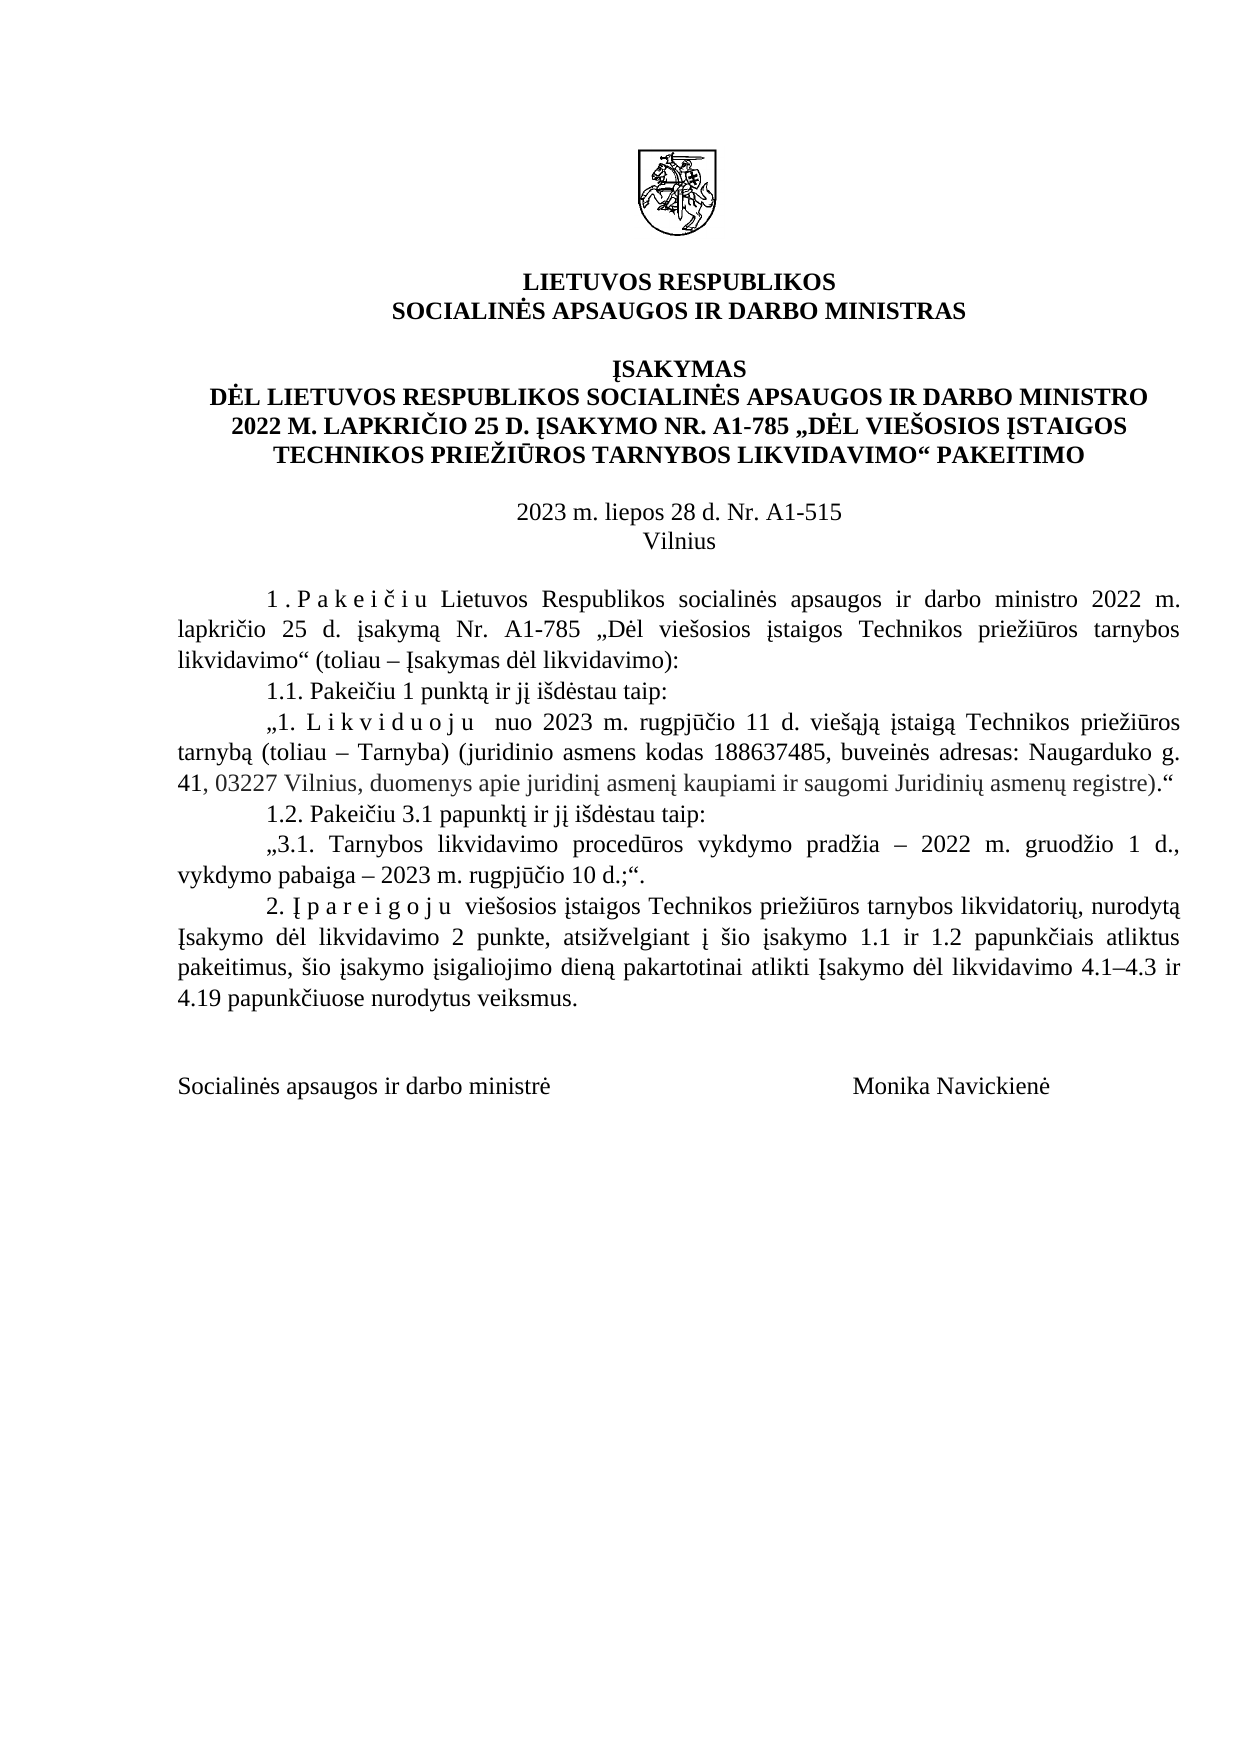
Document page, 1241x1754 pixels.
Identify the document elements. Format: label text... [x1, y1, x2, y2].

text LIETUVOS RESPUBLIKOS [177, 267, 1181, 296]
text 2. Įpareigoju viešosios įstaigos Technikos priežiūros tarnybos likvidatorių, nurodytą Įsakymo dėl likvidavimo 2 punkte, atsižvelgiant į šio įsakymo 1.1 ir 1.2 papunkčiais atliktus pakeitimus, šio įsakymo įsigaliojimo dieną pakartotinai atlikti Įsakymo dėl likvidavimo 4.1–4.3 ir 4.19 papunkčiuose nurodytus veiksmus. [177, 891, 1181, 1012]
text Socialinės apsaugos ir darbo ministrė Monika Navickienė [177, 1071, 1181, 1100]
text SOCIALINĖS APSAUGOS IR DARBO MINISTRAS [177, 296, 1181, 325]
text Vilnius [177, 526, 1181, 555]
text ĮSAKYMAS [177, 354, 1181, 382]
text DĖL LIETUVOS RESPUBLIKOS SOCIALINĖS APSAUGOS IR DARBO MINISTRO 2022 M. LAPKRIČIO 25 D. ĮSAKYMO NR. A1-785 „DĖL VIEŠOSIOS ĮSTAIGOS TECHNIKOS PRIEŽIŪROS TARNYBOS LIKVIDAVIMO“ PAKEITIMO [177, 382, 1181, 469]
text 2023 m. liepos 28 d. Nr. A1-515 [177, 497, 1181, 526]
text „1. Likviduoju nuo 2023 m. rugpjūčio 11 d. viešąją įstaigą Technikos priežiūros tarnybą (toliau – Tarnyba) (juridinio asmens kodas 188637485, buveinės adresas: Naugarduko g. 41, 03227 Vilnius, duomenys apie juridinį asmenį kaupiami ir saugomi Juridinių asmenų registre).“ [177, 707, 1181, 797]
text 1.Pakeičiu Lietuvos Respublikos socialinės apsaugos ir darbo ministro 2022 m. lapkričio 25 d. įsakymą Nr. A1-785 „Dėl viešosios įstaigos Technikos priežiūros tarnybos likvidavimo“ (toliau – Įsakymas dėl likvidavimo): [177, 584, 1181, 674]
text 1.1. Pakeičiu 1 punktą ir jį išdėstau taip: [177, 676, 1181, 704]
text „3.1. Tarnybos likvidavimo procedūros vykdymo pradžia – 2022 m. gruodžio 1 d., vykdymo pabaiga – 2023 m. rugpjūčio 10 d.;“. [177, 829, 1181, 889]
text 1.2. Pakeičiu 3.1 papunktį ir jį išdėstau taip: [177, 799, 1181, 827]
